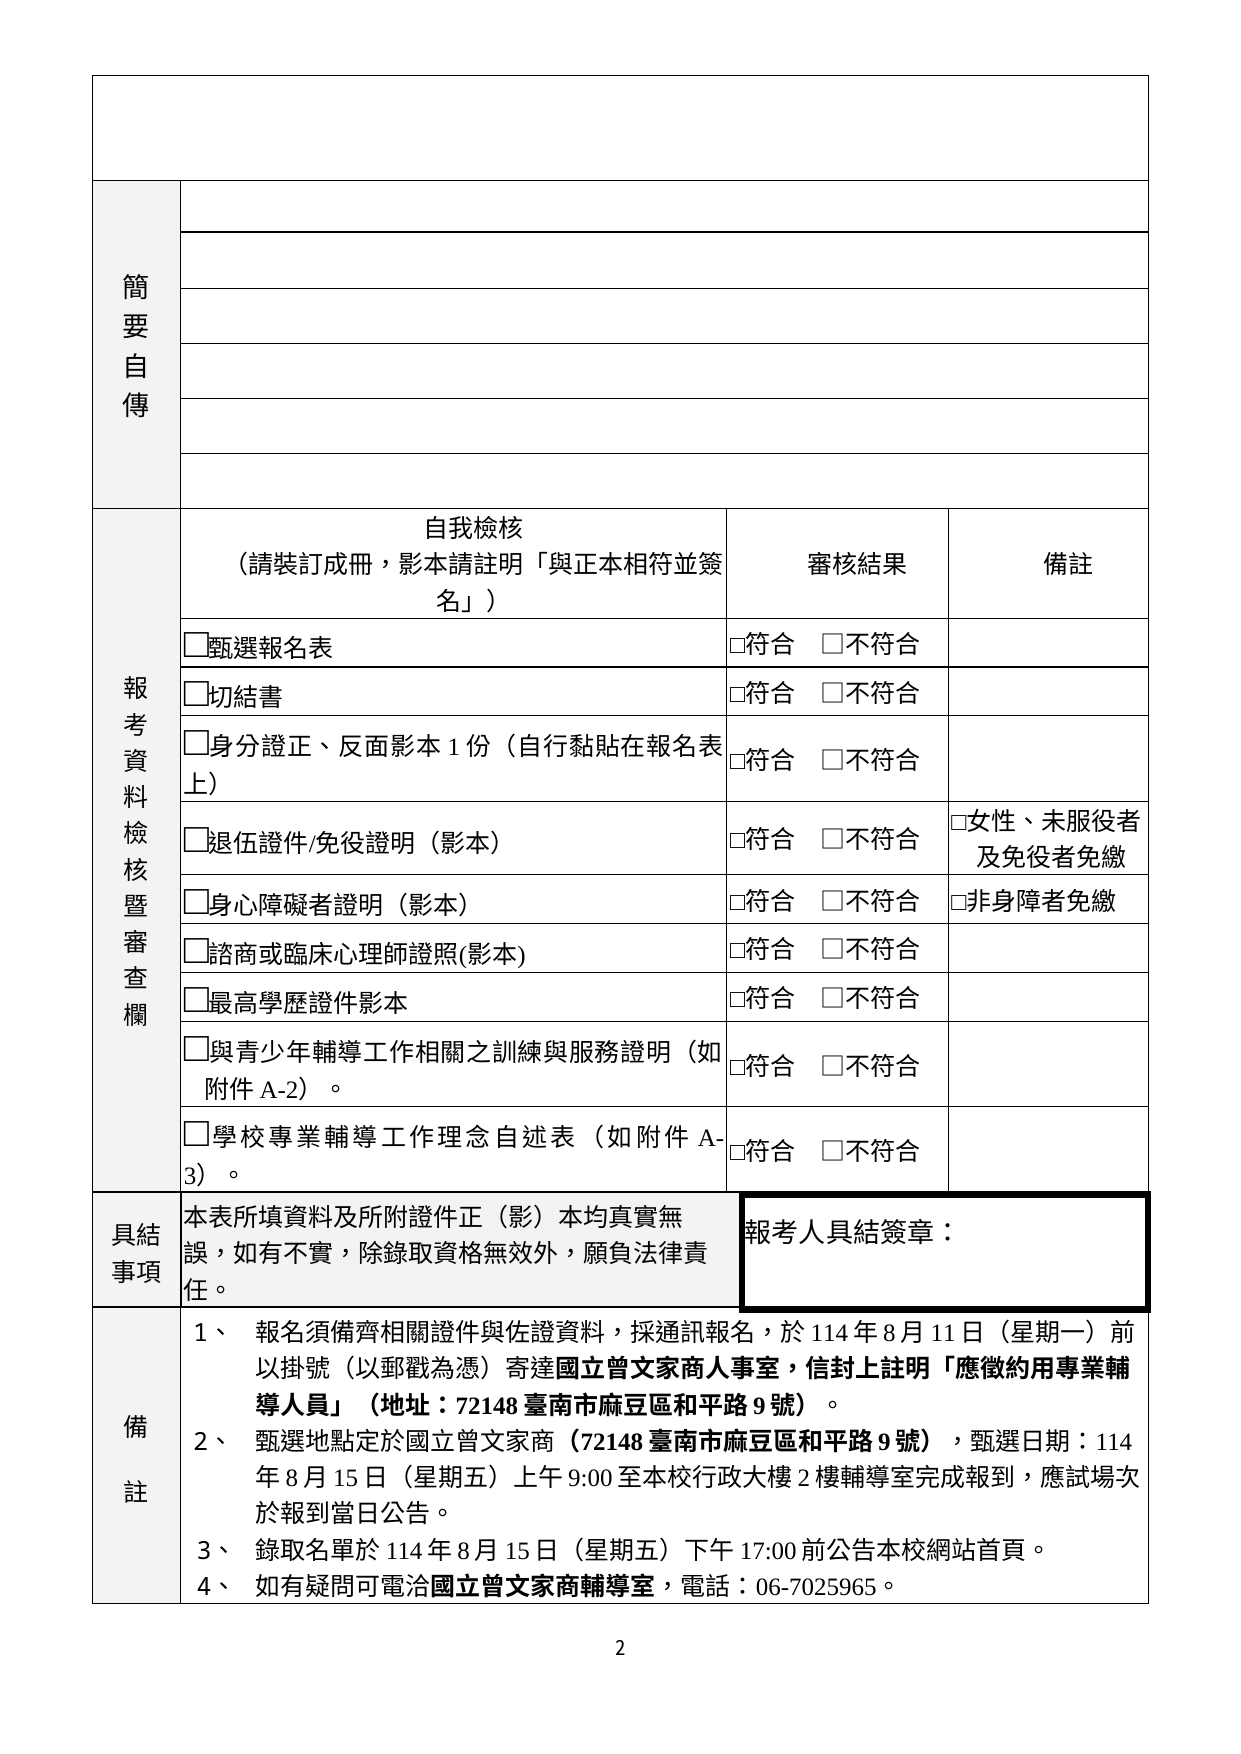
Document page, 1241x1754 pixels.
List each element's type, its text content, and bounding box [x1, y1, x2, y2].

table_cell □最高學歷證件影本 [181, 973, 726, 1021]
table_cell □女性、未服役者及免役者免繳 [949, 802, 1148, 874]
table_cell □符合 □不符合 [727, 1107, 948, 1191]
table_cell 報 考 資 料 檢 核 暨 審 查 欄 [93, 509, 180, 1191]
table_cell 自我檢核 （請裝訂成冊，影本請註明「與正本相符並簽名」） [181, 509, 726, 617]
table_cell [949, 1107, 1148, 1191]
table_cell □符合 □不符合 [727, 875, 948, 923]
table_cell □諮商或臨床心理師證照(影本) [181, 924, 726, 972]
table_cell □切結書 [181, 668, 726, 715]
table_cell [949, 973, 1148, 1021]
table_cell [181, 454, 1148, 508]
table_cell [949, 1022, 1148, 1106]
table_cell □符合 □不符合 [727, 668, 948, 715]
table_cell 本表所填資料及所附證件正（影）本均真實無誤，如有不實，除錄取資格無效外，願負法律責任。 [182, 1193, 739, 1306]
table_cell [181, 233, 1148, 288]
table_cell [181, 181, 1148, 231]
table_cell □與青少年輔導工作相關之訓練與服務證明（如附件A-2）。 [181, 1022, 726, 1106]
table_cell [949, 924, 1148, 972]
table_cell □符合 □不符合 [727, 619, 948, 666]
table_cell □退伍證件/免役證明（影本） [181, 802, 726, 874]
table_cell [181, 344, 1148, 398]
table_cell 備 註 [93, 1308, 180, 1603]
table_cell □符合 □不符合 [727, 716, 948, 801]
table_cell [949, 619, 1148, 666]
table_cell □學校專業輔導工作理念自述表（如附件A-3）。 [181, 1107, 726, 1191]
table_cell □符合 □不符合 [727, 924, 948, 972]
table_cell □符合 □不符合 [727, 1022, 948, 1106]
table_cell 具結 事項 [93, 1193, 180, 1306]
table_cell [949, 668, 1148, 715]
table_cell □符合 □不符合 [727, 802, 948, 874]
table_cell [181, 289, 1148, 343]
table_cell [93, 76, 1148, 180]
table_cell 簡 要 自 傳 [93, 181, 180, 508]
table_cell □甄選報名表 [181, 619, 726, 666]
table_cell 報名須備齊相關證件與佐證資料，採通訊報名，於114年8月11日（星期一）前以掛號（以郵戳為憑）寄達國立曾文家商人事室，信封上註明「應徵約用專業輔導人員」（地址：72148臺南市麻豆區和平路9號）。 甄選地點定於國立曾文家商（72148臺南市麻豆區和平路9號），甄選日期：114年8月15日（星期五）上午9:00至本校行政大樓2樓輔導室完成報到，應試場次於報到當日公告。 錄取名單於114年8月15日（星期五）下午17:00前公告本校網站首頁。 如有疑問可電洽國立曾文家商輔導室，電話：06-7025965。 [181, 1308, 1148, 1603]
table_cell □非身障者免繳 [949, 875, 1148, 923]
table_cell □符合 □不符合 [727, 973, 948, 1021]
table_cell □身分證正、反面影本1份（自行黏貼在報名表上） [181, 716, 726, 801]
table_cell 審核結果 [727, 509, 948, 617]
table_cell 報考人具結簽章： [745, 1198, 1145, 1306]
table_cell 備註 [949, 509, 1148, 617]
table_cell □身心障礙者證明（影本） [181, 875, 726, 923]
table_cell [949, 716, 1148, 801]
table_cell [181, 399, 1148, 453]
